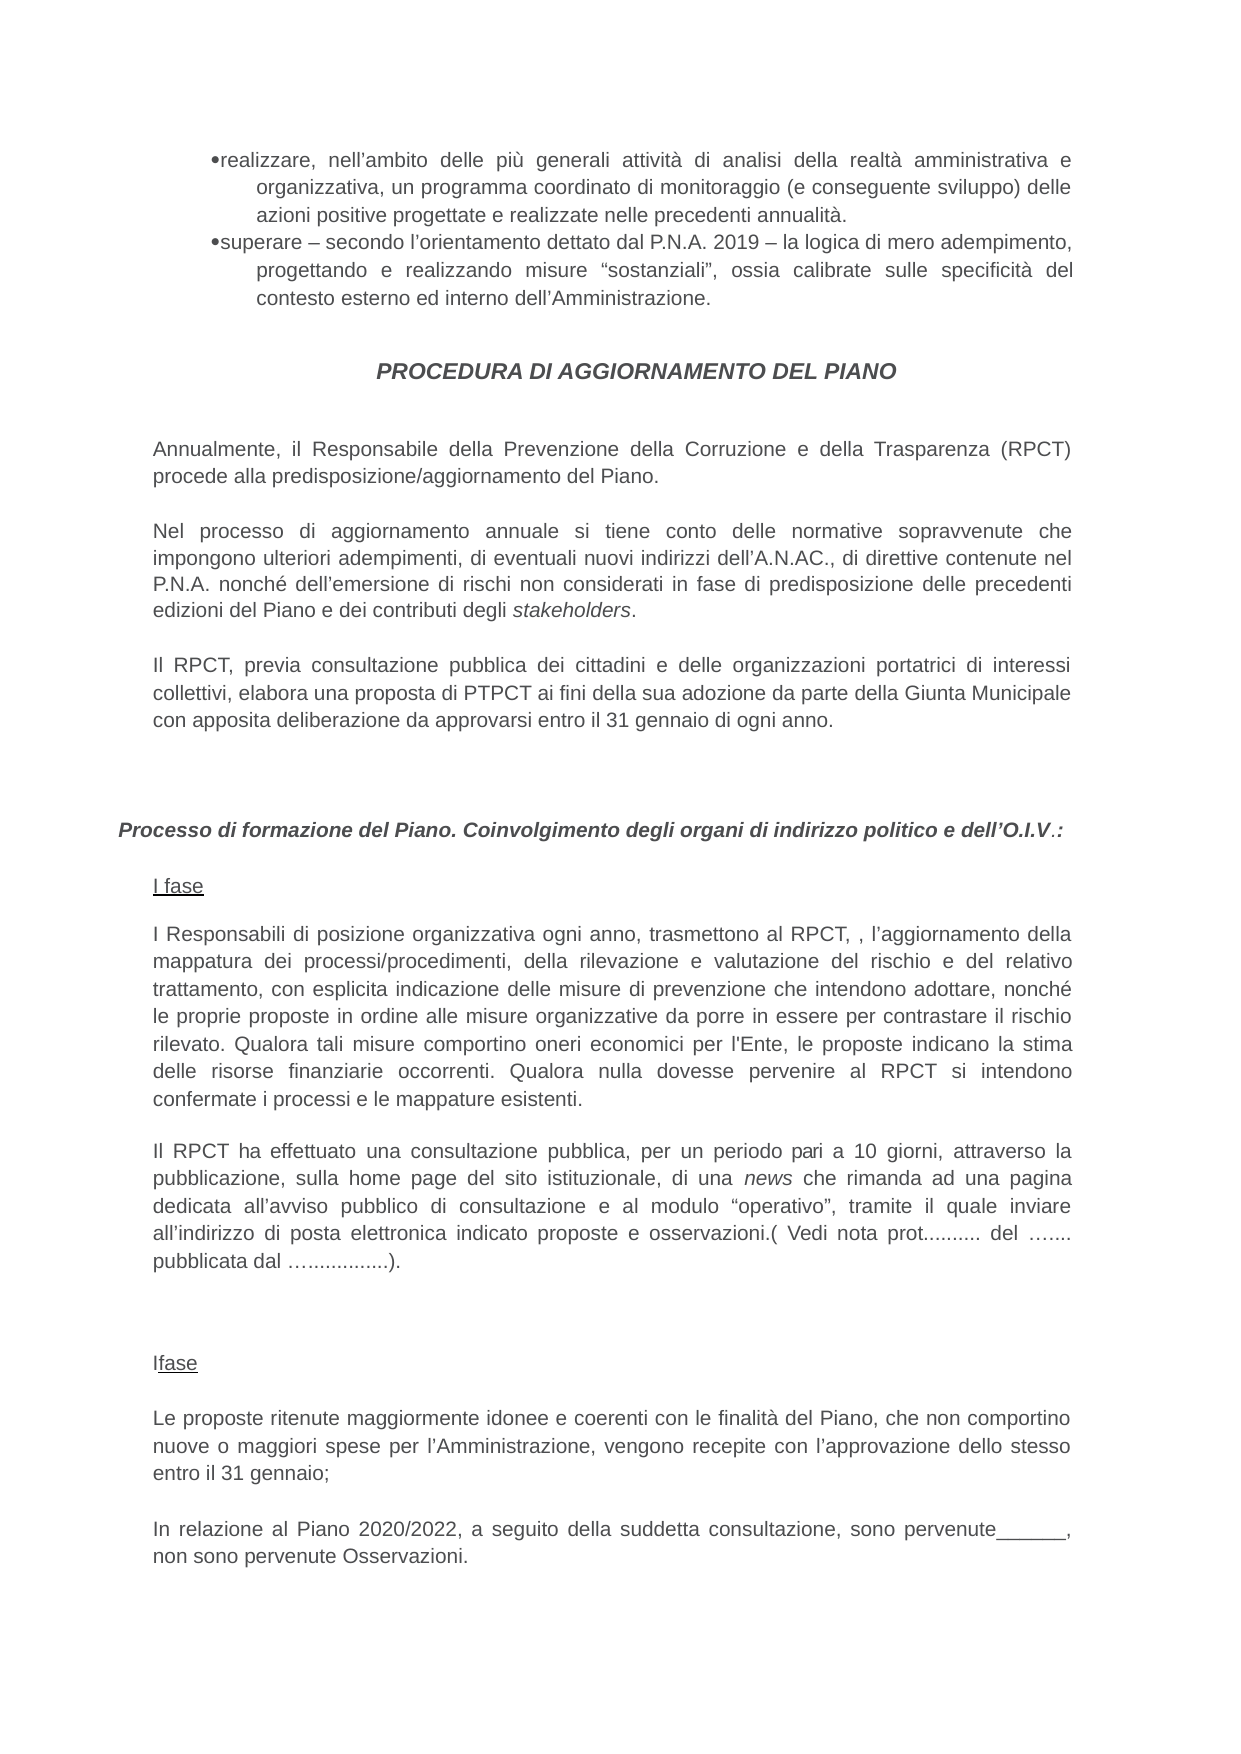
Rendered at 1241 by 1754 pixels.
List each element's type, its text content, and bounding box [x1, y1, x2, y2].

list realizzare, nell’ambito delle più generali attività di analisi della realtà amministrativa e organizzativa, un programma coordinato di monitoraggio (e conseguente sviluppo) delle azioni positive progettate e realizzate nelle precedenti annualità. [212, 148, 1073, 227]
text Annualmente, il Responsabile della Prevenzione della Corruzione e della Trasparenza (RPCT) procede alla predisposizione/aggiornamento del Piano. [153, 436, 1072, 488]
text I Responsabili di posizione organizzativa ogni anno, trasmettono al RPCT, , l’aggiornamento della mappatura dei processi/procedimenti, della rilevazione e valutazione del rischio e del relativo trattamento, con esplicita indicazione delle misure di prevenzione che intendono adottare, nonché le proprie proposte in ordine alle misure organizzative da porre in essere per contrastare il rischio rilevato. Qualora tali misure comportino oneri economici per l'Ente, le proposte indicano la stima delle risorse finanziarie occorrenti. Qualora nulla dovesse pervenire al RPCT si intendono confermate i processi e le mappature esistenti. [153, 922, 1073, 1111]
list fase [152, 1351, 1122, 1375]
subtitle Processo di formazione del Piano. Coinvolgimento degli organi di indirizzo politico e dell’O.I.V.: [118, 818, 1122, 842]
text Il RPCT ha effettuato una consultazione pubblica, per un periodo pari a 10 giorni, attraverso la pubblicazione, sulla home page del sito istituzionale, di una news che rimanda ad una pagina dedicata all’avviso pubblico di consultazione e al modulo “operativo”, tramite il quale inviare all’indirizzo di posta elettronica indicato proposte e osservazioni.( Vedi nota prot.......... del ….... pubblicata dal …..............). [153, 1138, 1073, 1272]
text Il RPCT, previa consultazione pubblica dei cittadini e delle organizzazioni portatrici di interessi collettivi, elabora una proposta di PTPCT ai fini della sua adozione da parte della Giunta Municipale con apposita deliberazione da approvarsi entro il 31 gennaio di ogni anno. [153, 653, 1072, 732]
text In relazione al Piano 2020/2022, a seguito della suddetta consultazione, sono pervenute______, non sono pervenute Osservazioni. [153, 1516, 1073, 1568]
text Nel processo di aggiornamento annuale si tiene conto delle normative sopravvenute che impongono ulteriori adempimenti, di eventuali nuovi indirizzi dell’A.N.AC., di direttive contenute nel P.N.A. nonché dell’emersione di rischi non considerati in fase di predisposizione delle precedenti edizioni del Piano e dei contributi degli stakeholders. [153, 519, 1073, 622]
text Le proposte ritenute maggiormente idonee e coerenti con le finalità del Piano, che non comportino nuove o maggiori spese per l’Amministrazione, vengono recepite con l’approvazione dello stesso entro il 31 gennaio; [153, 1406, 1072, 1485]
text I fase [153, 873, 1122, 897]
list superare – secondo l’orientamento dettato dal P.N.A. 2019 – la logica di mero adempimento, progettando e realizzando misure “sostanziali”, ossia calibrate sulle specificità del contesto esterno ed interno dell’Amministrazione. [212, 230, 1073, 309]
subtitle PROCEDURA DI AGGIORNAMENTO DEL PIANO [153, 358, 1122, 384]
